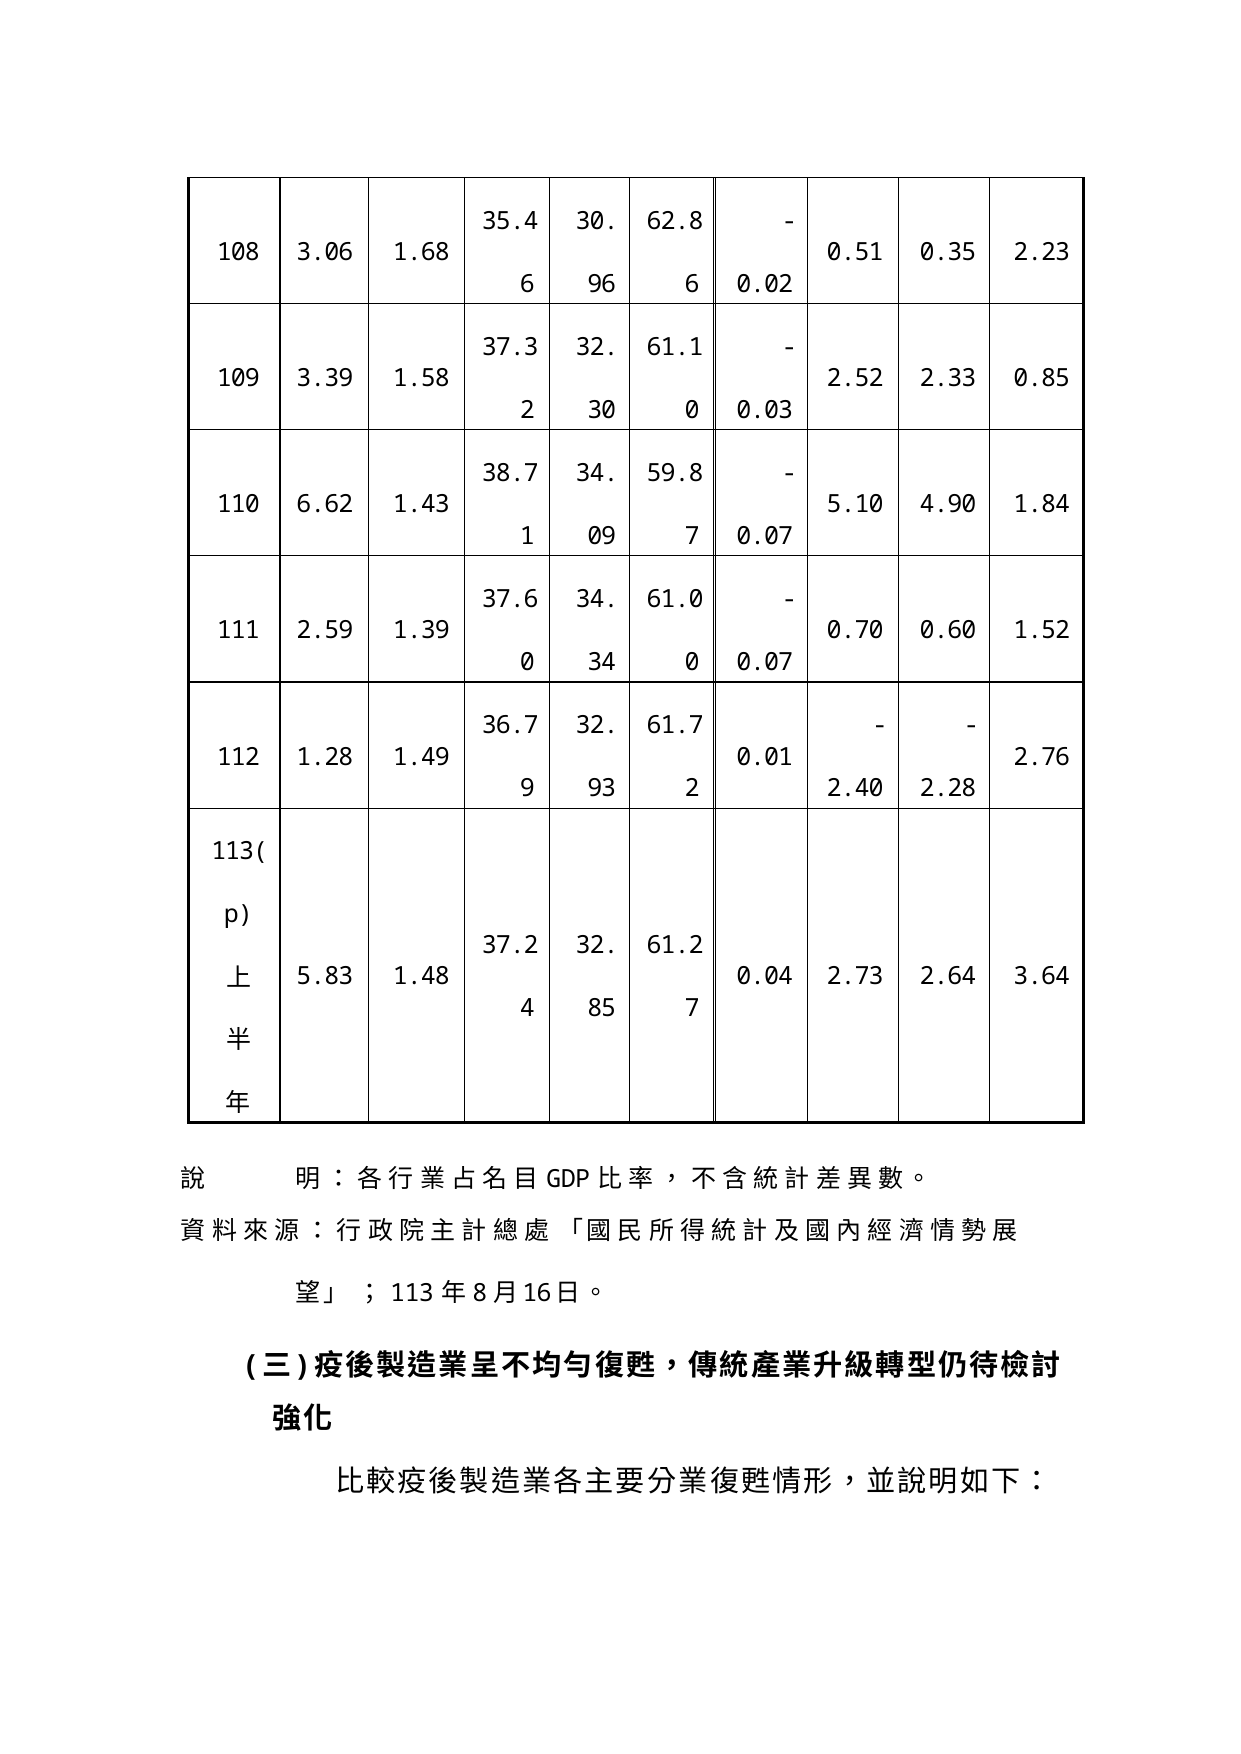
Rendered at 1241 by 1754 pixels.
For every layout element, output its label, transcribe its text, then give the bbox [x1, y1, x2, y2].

table_cell 3.39 [281, 304, 368, 429]
table_cell 36.79 [465, 683, 549, 807]
table_cell 62.86 [630, 178, 713, 303]
table_cell 37.32 [465, 304, 549, 429]
table_cell 0.35 [899, 178, 989, 303]
text 資料來源：行政院主計總處「國民所得統計及國內經濟情勢展望」；113年8月16日。 [177, 1187, 1078, 1312]
table_cell 111 [190, 556, 279, 681]
table_cell 2.64 [899, 809, 989, 1121]
table_cell 0.85 [990, 304, 1082, 429]
table_cell 0.51 [808, 178, 898, 303]
table_cell 37.24 [465, 809, 549, 1121]
table_cell -0.07 [716, 430, 807, 555]
table_cell 6.62 [281, 430, 368, 555]
table_cell 110 [190, 430, 279, 555]
table_cell 32.85 [550, 809, 629, 1121]
table_cell 1.43 [369, 430, 464, 555]
table_cell 35.46 [465, 178, 549, 303]
table_cell 1.68 [369, 178, 464, 303]
table_cell 0.60 [899, 556, 989, 681]
table_cell 2.76 [990, 683, 1082, 807]
table_cell 108 [190, 178, 279, 303]
table_cell -0.07 [716, 556, 807, 681]
table_cell 61.27 [630, 809, 713, 1121]
table_cell 2.23 [990, 178, 1082, 303]
table_cell 34.09 [550, 430, 629, 555]
table_cell 2.59 [281, 556, 368, 681]
table_cell 2.73 [808, 809, 898, 1121]
table_cell 3.64 [990, 809, 1082, 1121]
text 說 明：各行業占名目GDP比率，不含統計差異數。 [177, 1124, 1078, 1187]
table_cell -0.02 [716, 178, 807, 303]
table_cell -0.03 [716, 304, 807, 429]
table_cell 1.84 [990, 430, 1082, 555]
table_cell 38.71 [465, 430, 549, 555]
table_cell 37.60 [465, 556, 549, 681]
text 比較疫後製造業各主要分業復甦情形，並說明如下： [266, 1437, 1063, 1499]
table_cell -2.28 [899, 683, 989, 807]
table_cell 109 [190, 304, 279, 429]
table_cell 32.93 [550, 683, 629, 807]
table_cell 1.28 [281, 683, 368, 807]
table_cell 30.96 [550, 178, 629, 303]
table_cell 32.30 [550, 304, 629, 429]
table_cell 61.10 [630, 304, 713, 429]
table_cell 61.72 [630, 683, 713, 807]
table_cell 2.33 [899, 304, 989, 429]
table_cell 61.00 [630, 556, 713, 681]
table_cell 0.01 [716, 683, 807, 807]
table_cell 4.90 [899, 430, 989, 555]
table_cell 2.52 [808, 304, 898, 429]
table_cell 0.70 [808, 556, 898, 681]
table_cell 5.83 [281, 809, 368, 1121]
table_cell 59.87 [630, 430, 713, 555]
table_cell 1.52 [990, 556, 1082, 681]
table_cell 5.10 [808, 430, 898, 555]
table_cell 3.06 [281, 178, 368, 303]
table_cell -2.40 [808, 683, 898, 807]
table_cell 34.34 [550, 556, 629, 681]
text (三)疫後製造業呈不均勻復甦，傳統產業升級轉型仍待檢討強化 [236, 1312, 1063, 1437]
table_cell 1.48 [369, 809, 464, 1121]
table_cell 0.04 [716, 809, 807, 1121]
table_cell 1.58 [369, 304, 464, 429]
table_cell 113(p) 上半年 [190, 809, 279, 1121]
table_cell 112 [190, 683, 279, 807]
table_cell 1.39 [369, 556, 464, 681]
table_cell 1.49 [369, 683, 464, 807]
